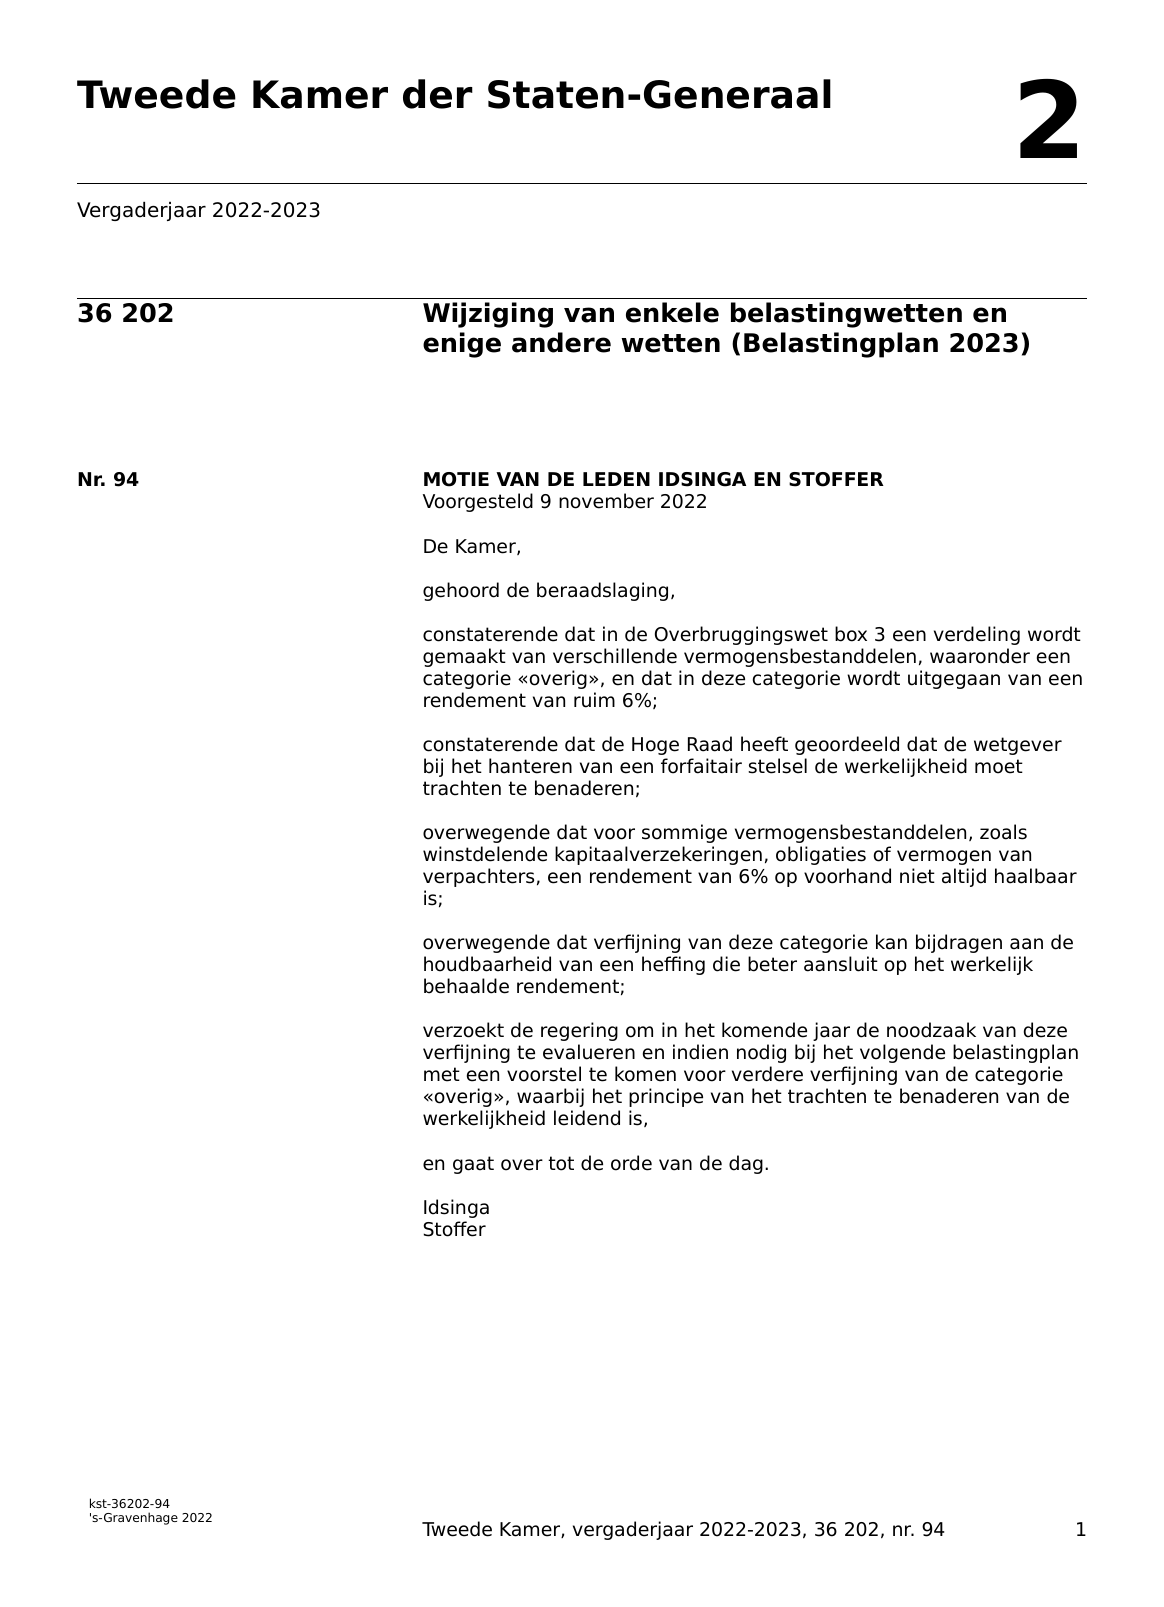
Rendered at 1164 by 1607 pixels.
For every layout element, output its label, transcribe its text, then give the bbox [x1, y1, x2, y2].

text constaterende dat de Hoge Raad heeft geoordeeld dat de wetgever bij het hanteren van een forfaitair stelsel de werkelijkheid moet trachten te benaderen; [422, 734, 1087, 800]
text gehoord de beraadslaging, [422, 580, 1087, 602]
table_cell Vergaderjaar 2022-2023 [77, 184, 1087, 298]
text verzoekt de regering om in het komende jaar de noodzaak van deze verfijning te evalueren en indien nodig bij het volgende belastingplan met een voorstel te komen voor verdere verfijning van de categorie «overig», waarbij het principe van het trachten te benaderen van de werkelijkheid leidend is, [422, 1020, 1087, 1130]
table_header 2 [886, 59, 1087, 183]
text 's-Gravenhage 2022 [88, 1511, 323, 1525]
text Idsinga [422, 1197, 1087, 1218]
table_header Tweede Kamer der Staten-Generaal [77, 59, 886, 183]
subtitle 36 202 Wijziging van enkele belastingwetten en enige andere wetten (Belastingplan 2023) [77, 299, 1087, 358]
text overwegende dat voor sommige vermogensbestanddelen, zoals winstdelende kapitaalverzekeringen, obligaties of vermogen van verpachters, een rendement van 6% op voorhand niet altijd haalbaar is; [422, 822, 1087, 910]
text constaterende dat in de Overbruggingswet box 3 een verdeling wordt gemaakt van verschillende vermogensbestanddelen, waaronder een categorie «overig», en dat in deze categorie wordt uitgegaan van een rendement van ruim 6%; [422, 624, 1087, 712]
text De Kamer, [422, 536, 1087, 557]
text kst-36202-94 [88, 1497, 323, 1511]
text Voorgesteld 9 november 2022 [422, 491, 1087, 513]
text Stoffer [422, 1218, 1087, 1241]
text en gaat over tot de orde van de dag. [422, 1152, 1087, 1174]
subtitle Nr. 94 MOTIE VAN DE LEDEN IDSINGA EN STOFFER [77, 469, 1087, 491]
text overwegende dat verfijning van deze categorie kan bijdragen aan de houdbaarheid van een heffing die beter aansluit op het werkelijk behaalde rendement; [422, 932, 1087, 998]
